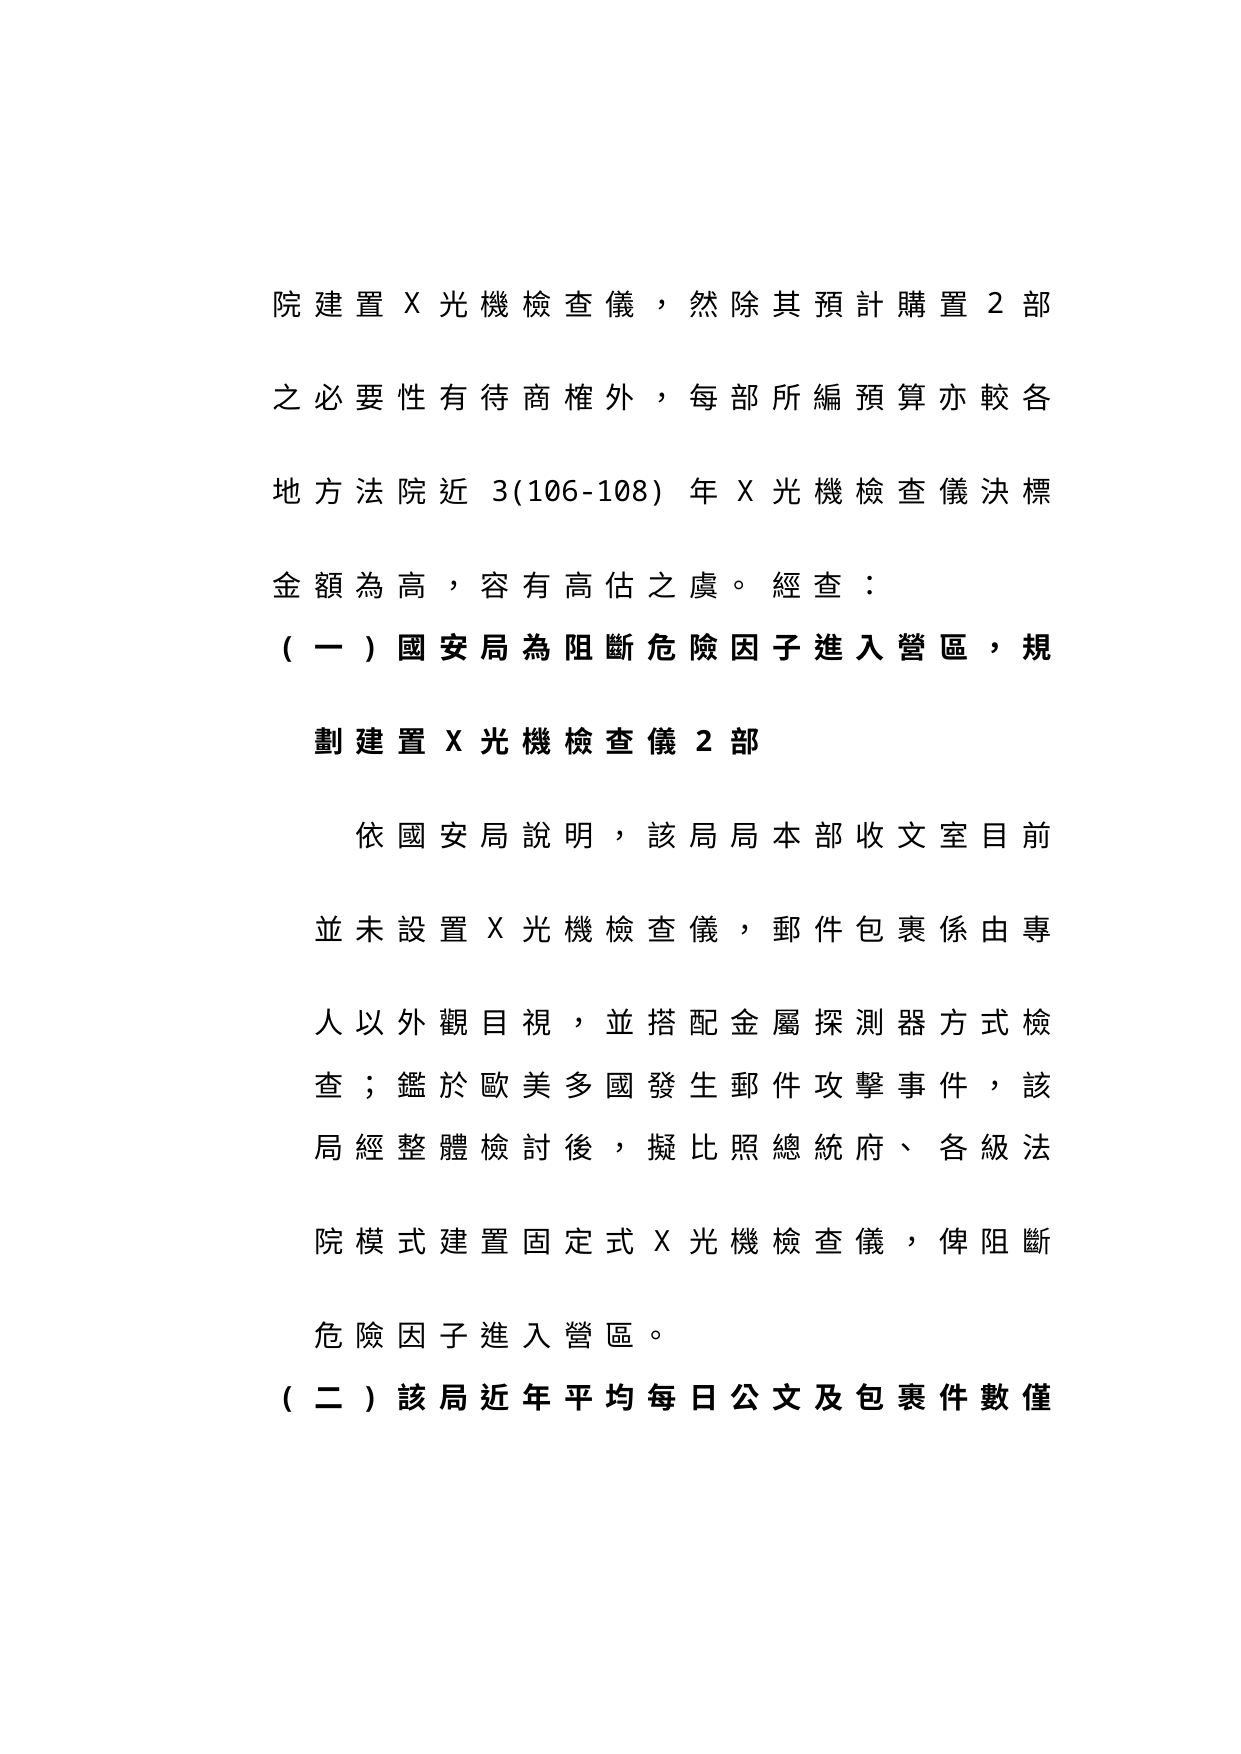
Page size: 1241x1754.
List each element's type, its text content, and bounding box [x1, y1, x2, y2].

text (一)國安局為阻斷危險因子進入營區，規劃建置X光機檢查儀2部 [242, 604, 1058, 792]
text 院建置X光機檢查儀，然除其預計購置2部之必要性有待商榷外，每部所編預算亦較各地方法院近3(106-108)年X光機檢查儀決標金額為高，容有高估之虞。經查： [242, 229, 1058, 604]
text 依國安局說明，該局局本部收文室目前並未設置X光機檢查儀，郵件包裹係由專人以外觀目視，並搭配金屬探測器方式檢查；鑑於歐美多國發生郵件攻擊事件，該局經整體檢討後，擬比照總統府、各級法院模式建置固定式X光機檢查儀，俾阻斷危險因子進入營區。 [271, 792, 1058, 1354]
text (二)該局近年平均每日公文及包裹件數僅 [242, 1354, 1058, 1417]
